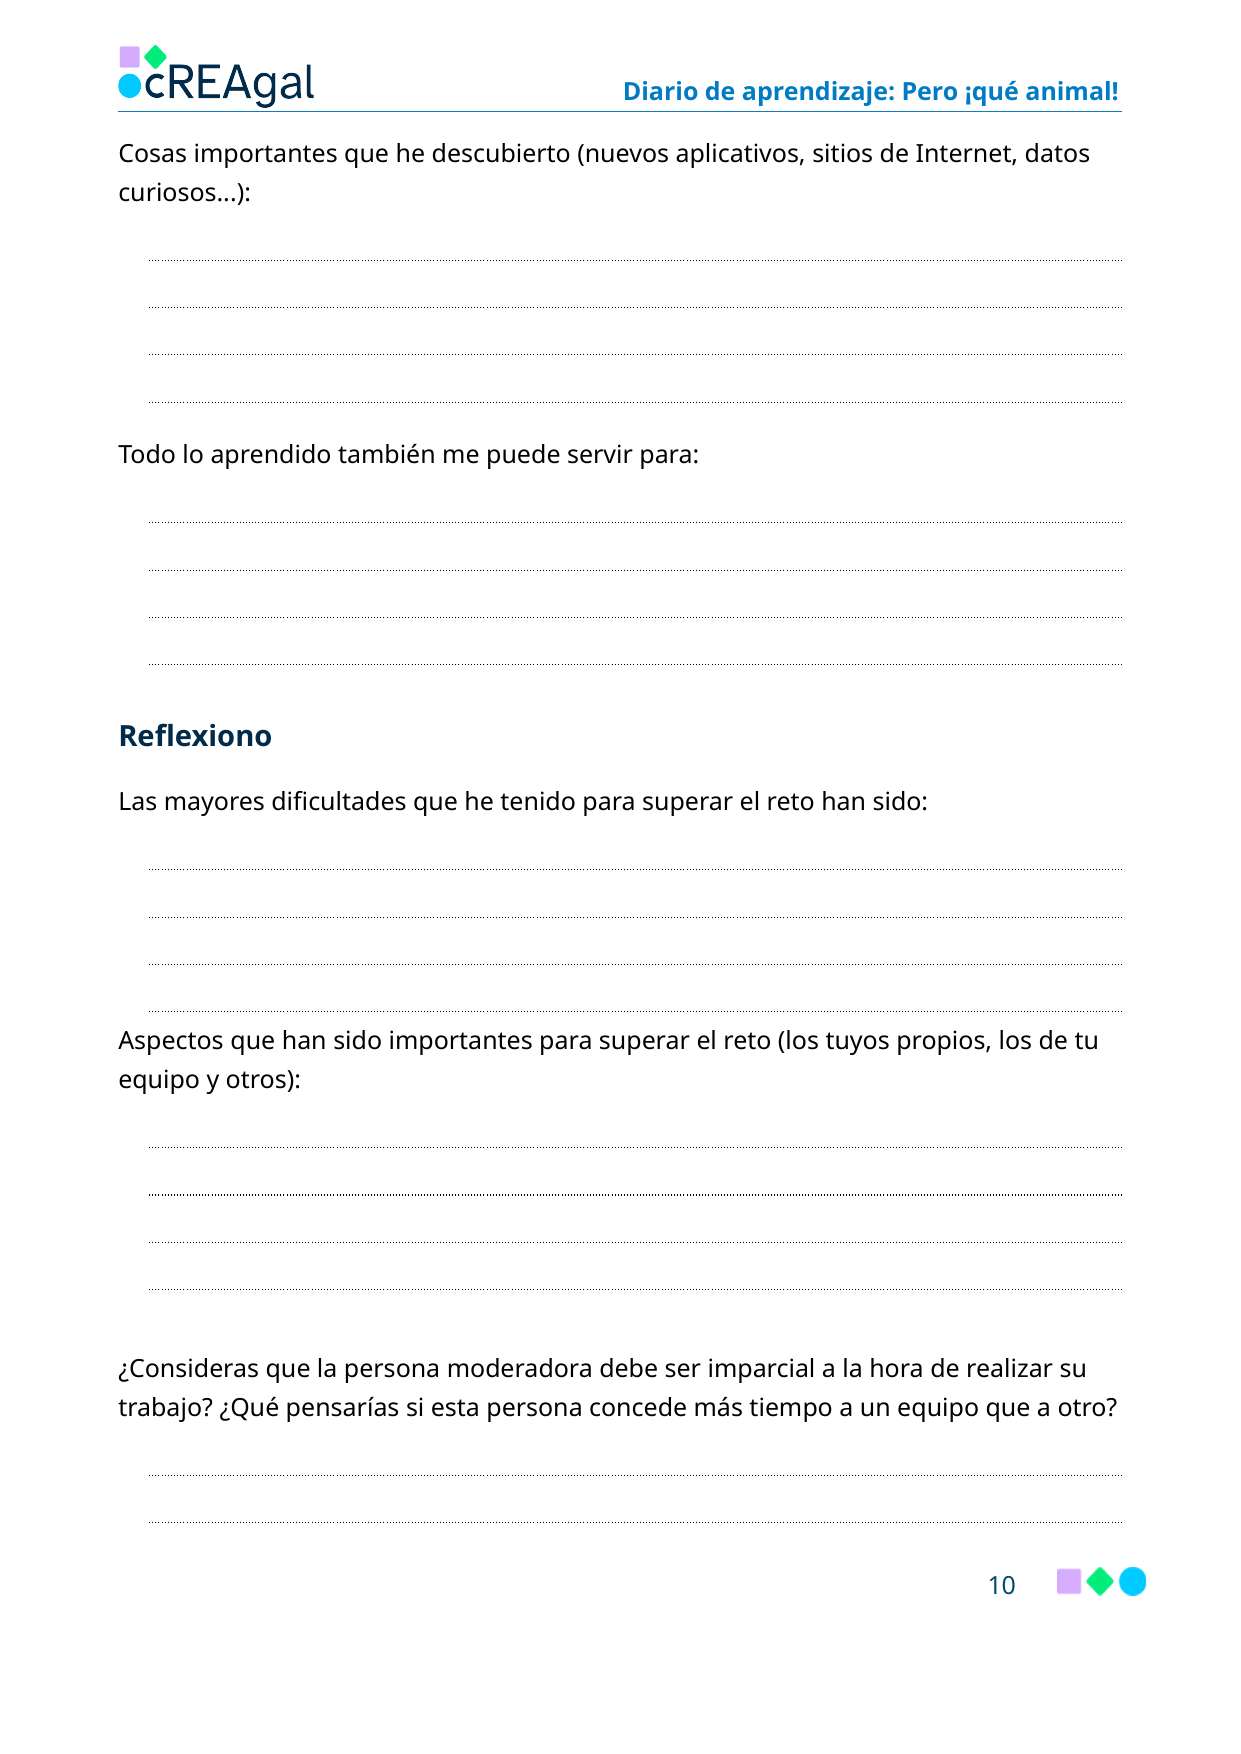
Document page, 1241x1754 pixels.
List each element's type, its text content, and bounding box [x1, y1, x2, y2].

text ¿Consideras que la persona moderadora debe ser imparcial a la hora de realizar su trabajo? ¿Qué pensarías si esta persona concede más tiempo a un equipo que a otro? [118, 1350, 1122, 1423]
text Todo lo aprendido también me puede servir para: [118, 437, 1122, 471]
table_cell [148, 618, 1122, 665]
picture [1136, 1584, 1147, 1596]
table_cell [148, 1196, 1122, 1243]
table_cell [148, 308, 1122, 355]
table_header [148, 1429, 1122, 1476]
text Cosas importantes que he descubierto (nuevos aplicativos, sitios de Internet, datos curiosos...): [118, 135, 1122, 208]
picture [1057, 1567, 1130, 1596]
table_cell [148, 524, 1122, 571]
table_header [148, 476, 1122, 523]
text Aspectos que han sido importantes para superar el reto (los tuyos propios, los de tu equipo y otros): [118, 1023, 1122, 1096]
table_header [148, 1101, 1122, 1148]
table_cell [148, 870, 1122, 918]
table_cell [148, 1148, 1122, 1196]
picture [118, 45, 314, 108]
table_cell [148, 918, 1122, 965]
subtitle Reflexiono [118, 716, 1122, 755]
table_cell [148, 965, 1122, 1012]
table_cell [148, 355, 1122, 403]
picture [1137, 1567, 1147, 1578]
table_header [148, 214, 1122, 261]
table_cell [148, 1243, 1122, 1290]
table_cell [148, 571, 1122, 618]
table_cell [148, 261, 1122, 308]
text Las mayores dificultades que he tenido para superar el reto han sido: [118, 784, 1122, 818]
table_cell [148, 1476, 1122, 1523]
table_header [148, 823, 1122, 870]
